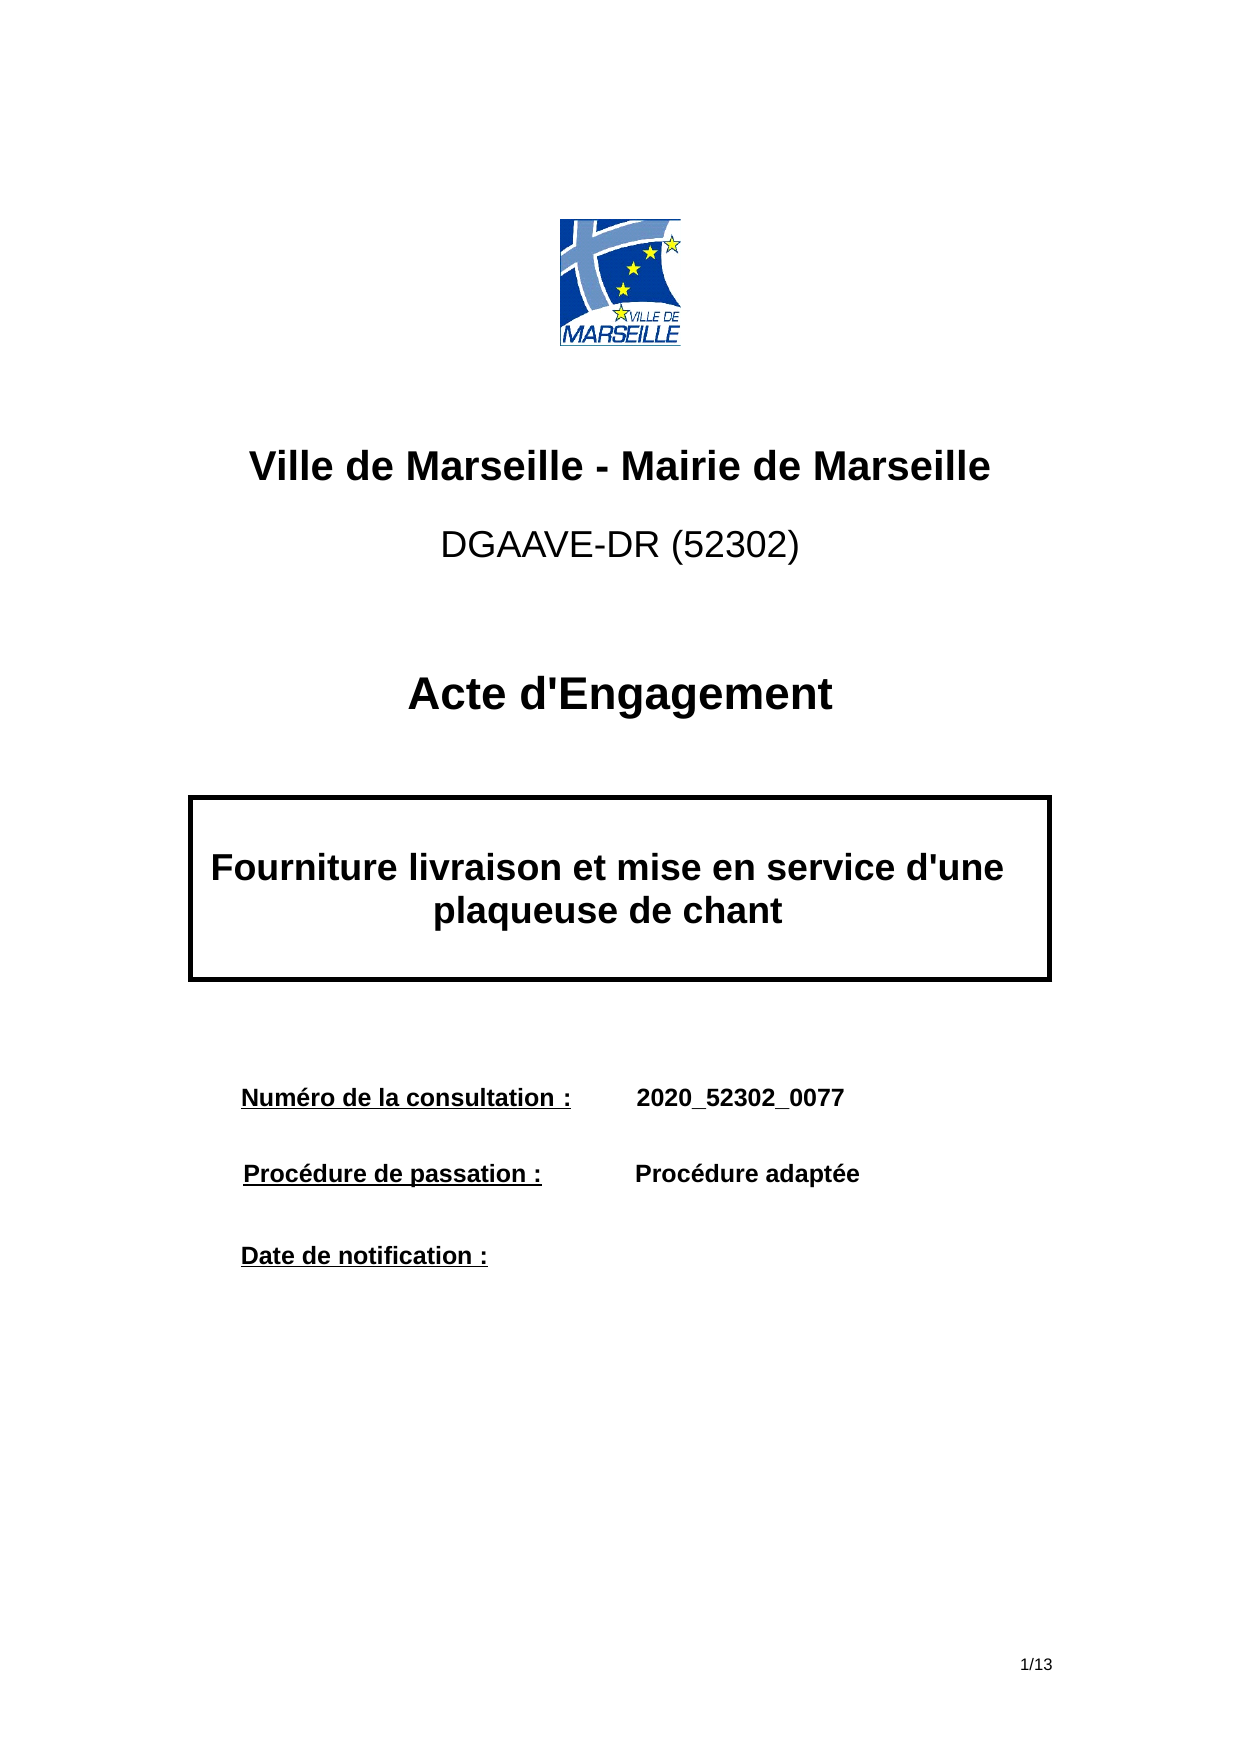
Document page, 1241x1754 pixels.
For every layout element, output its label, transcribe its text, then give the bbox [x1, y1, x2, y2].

text Ville de Marseille - Mairie de Marseille [188, 441, 1052, 489]
text Fourniture livraison et mise en service d'une plaqueuse de chant [193, 838, 1047, 932]
text Numéro de la consultation : 2020_52302_0077 [241, 1083, 1052, 1112]
text Date de notification : [241, 1241, 1052, 1270]
text Procédure de passation : Procédure adaptée [243, 1159, 1052, 1188]
text Acte d'Engagement [188, 667, 1052, 719]
text DGAAVE-DR (52302) [188, 523, 1052, 566]
